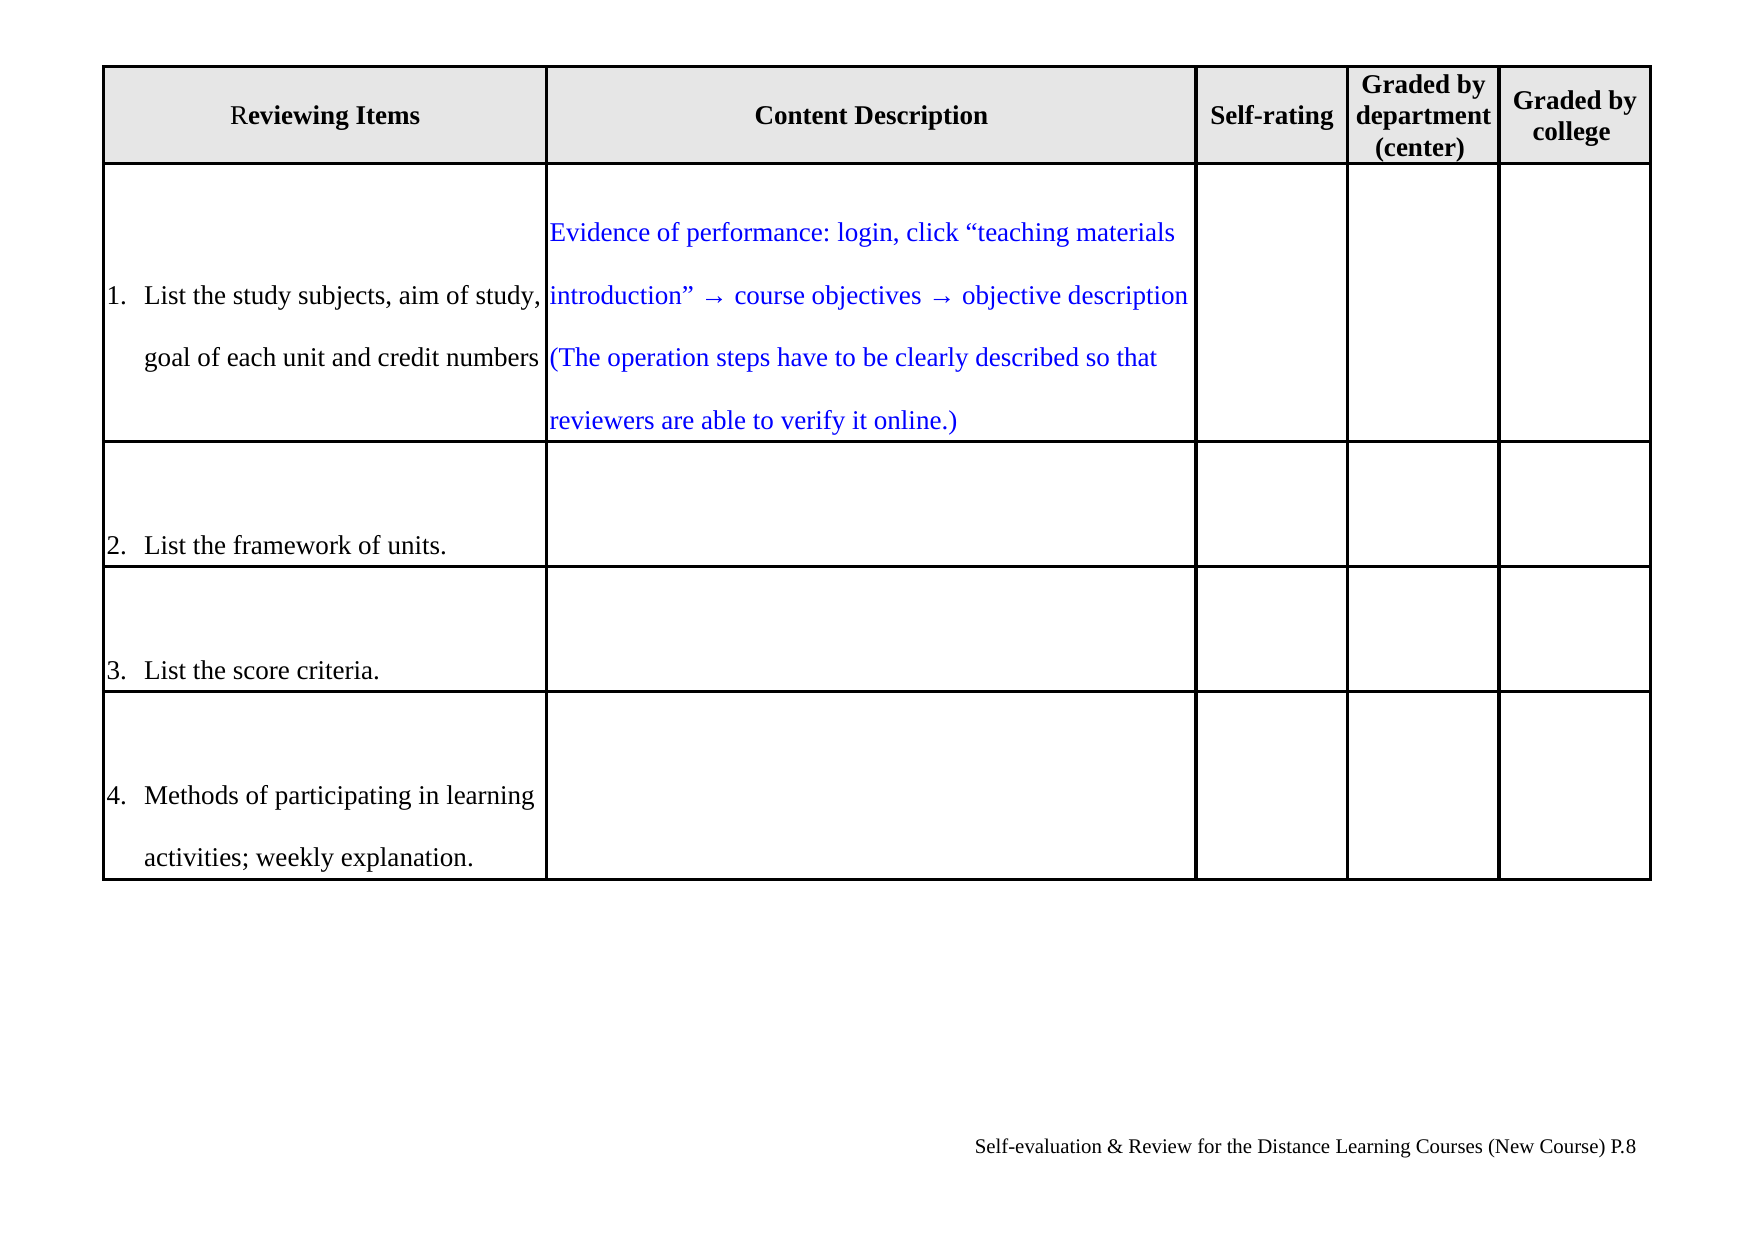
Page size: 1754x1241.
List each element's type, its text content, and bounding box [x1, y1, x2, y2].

table_header Graded by department (center) [1349, 68, 1497, 162]
table_cell [1349, 443, 1497, 565]
table_cell [1501, 165, 1649, 440]
table_cell [1198, 568, 1346, 690]
table_cell [548, 568, 1194, 690]
table_cell List the framework of units. [105, 443, 545, 565]
table_header Reviewing Items [105, 68, 545, 162]
table_cell [1349, 568, 1497, 690]
table_cell Methods of participating in learning activities; weekly explanation. [105, 693, 545, 878]
table_cell [1349, 165, 1497, 440]
table_cell [1198, 693, 1346, 878]
table_cell List the study subjects, aim of study, goal of each unit and credit numbers [105, 165, 545, 440]
table_cell [548, 443, 1194, 565]
table_cell List the score criteria. [105, 568, 545, 690]
table_cell [1198, 443, 1346, 565]
table_header Self-rating [1198, 68, 1346, 162]
table_header Content Description [548, 68, 1194, 162]
table_cell [1501, 568, 1649, 690]
table_cell [1198, 165, 1346, 440]
table_cell [548, 693, 1194, 878]
table_cell [1349, 693, 1497, 878]
table_header Graded by college [1501, 68, 1649, 162]
table_cell [1501, 443, 1649, 565]
table_cell Evidence of performance: login, click “teaching materials introduction” → course objectives → objective description (The operation steps have to be clearly described so that reviewers are able to verify it online.) [548, 165, 1194, 440]
table_cell [1501, 693, 1649, 878]
